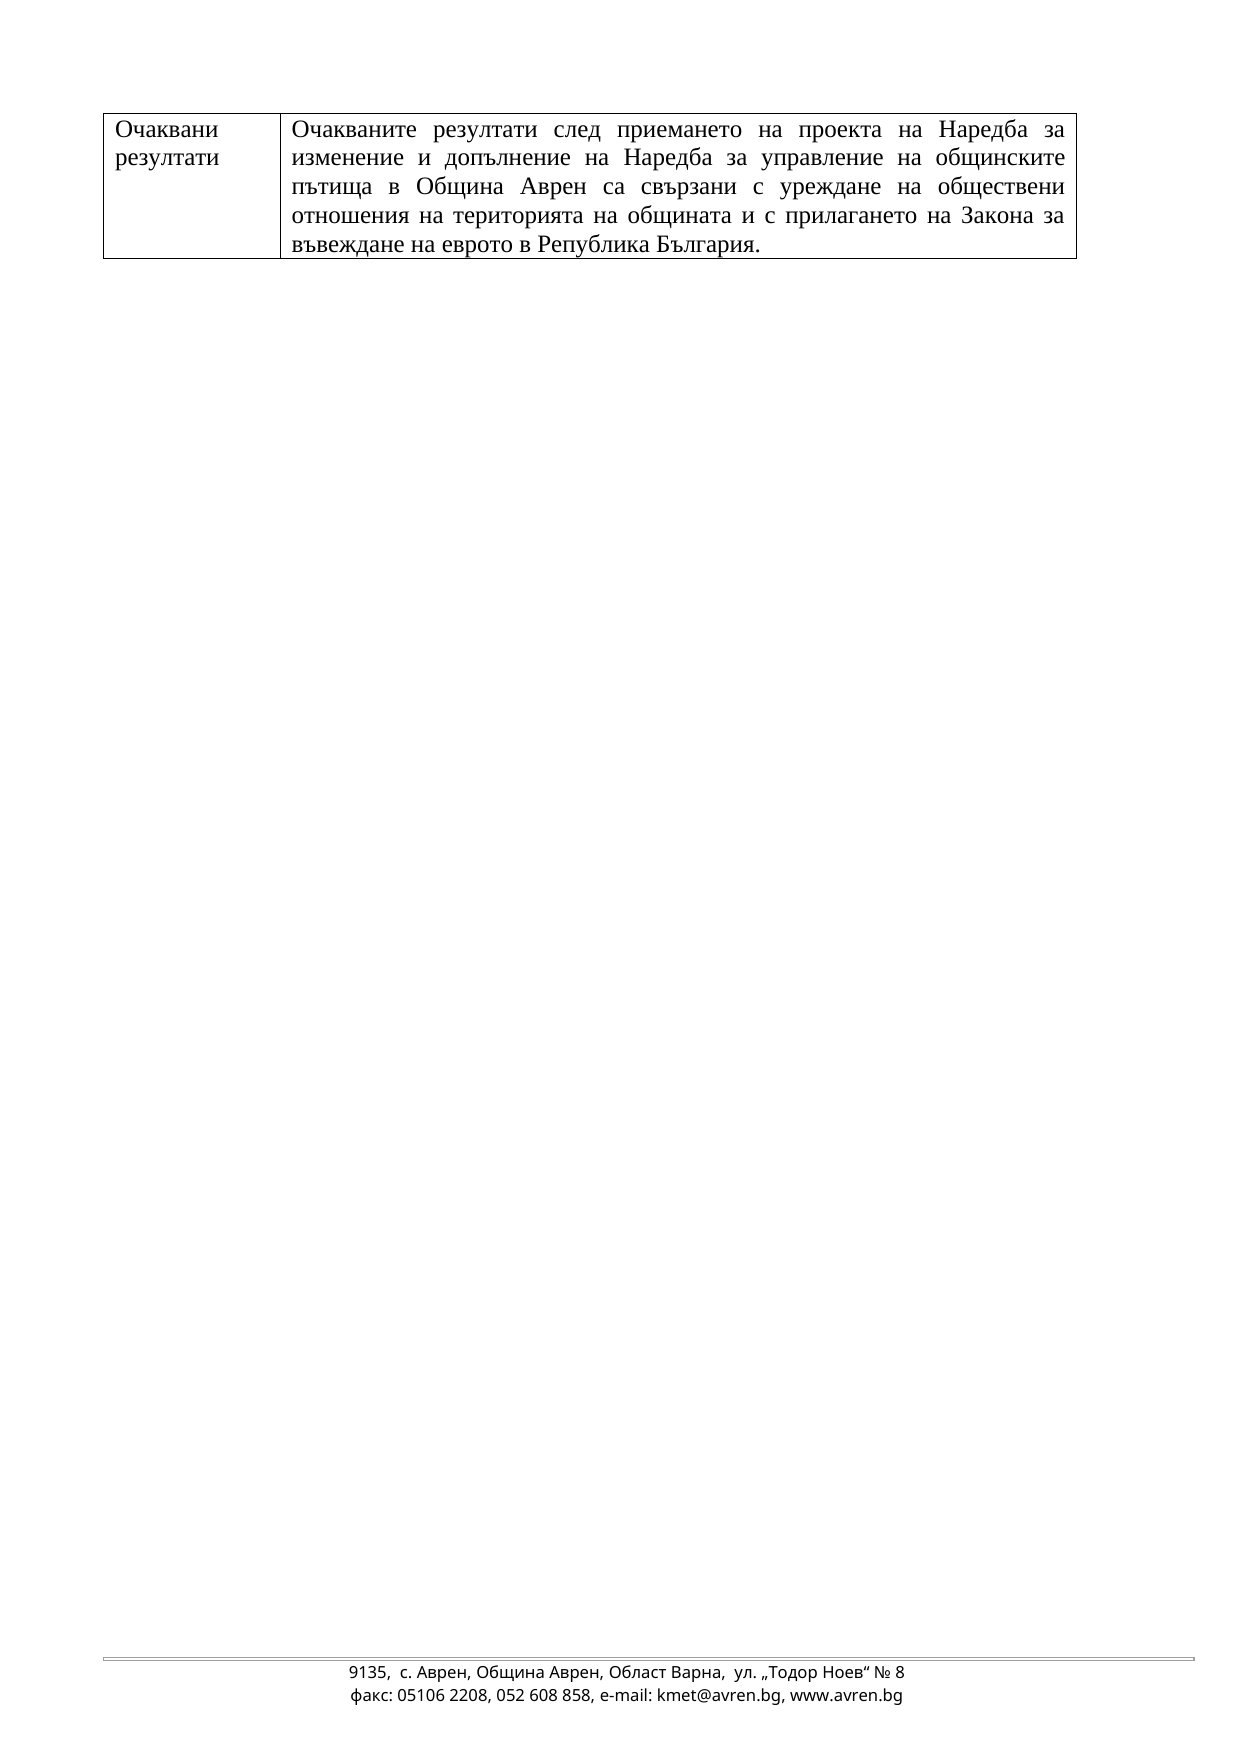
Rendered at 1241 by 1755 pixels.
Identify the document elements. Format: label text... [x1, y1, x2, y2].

table_cell Очаквани резултати [104, 114, 280, 257]
table_cell Очакваните резултати след приемането на проекта на Наредба за изменение и допълнение на Наредба за управление на общинските пътища в Община Аврен са свързани с уреждане на обществени отношения на територията на общината и с прилагането на Закона за въвеждане на еврото в Република България. [281, 114, 1076, 257]
